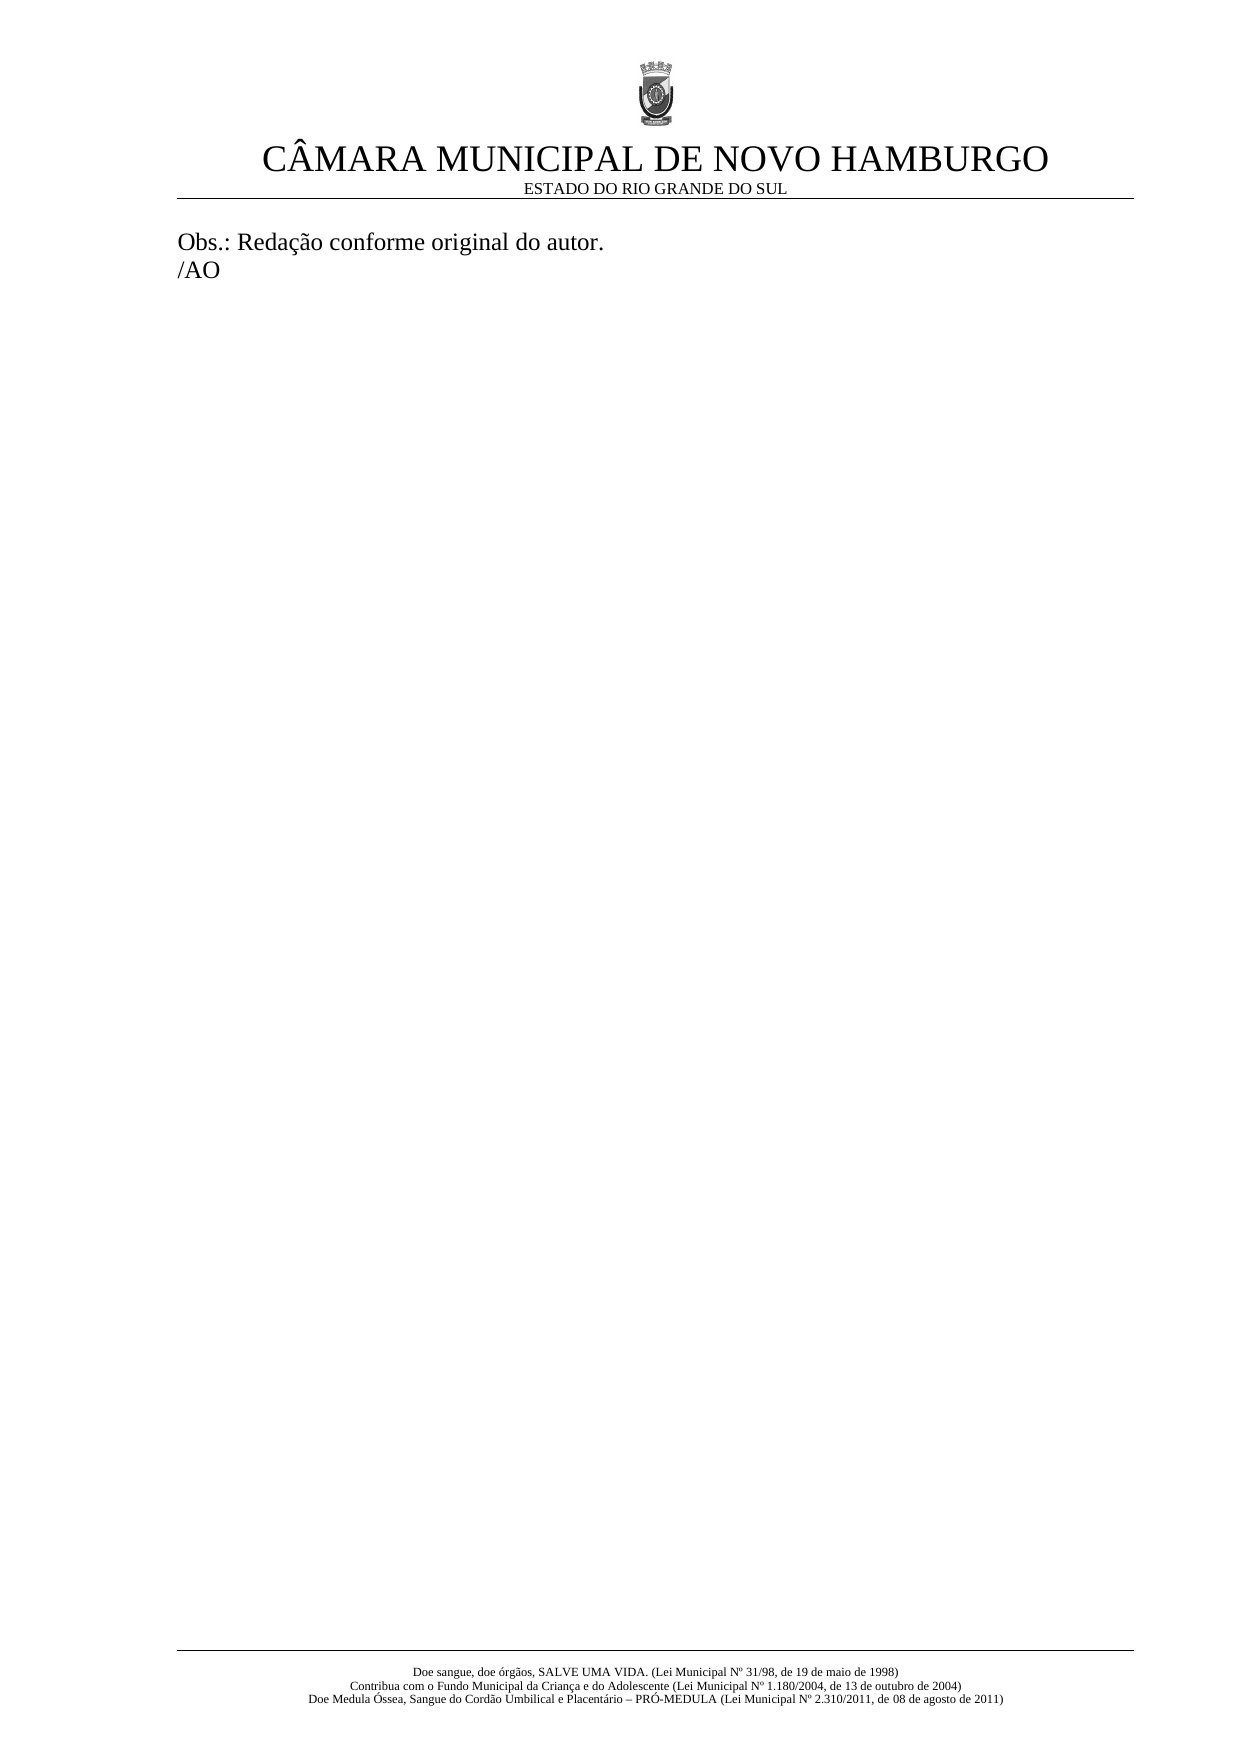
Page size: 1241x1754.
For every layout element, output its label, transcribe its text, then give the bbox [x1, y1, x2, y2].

text /AO [177, 256, 1134, 284]
text Obs.: Redação conforme original do autor. [177, 228, 1134, 256]
